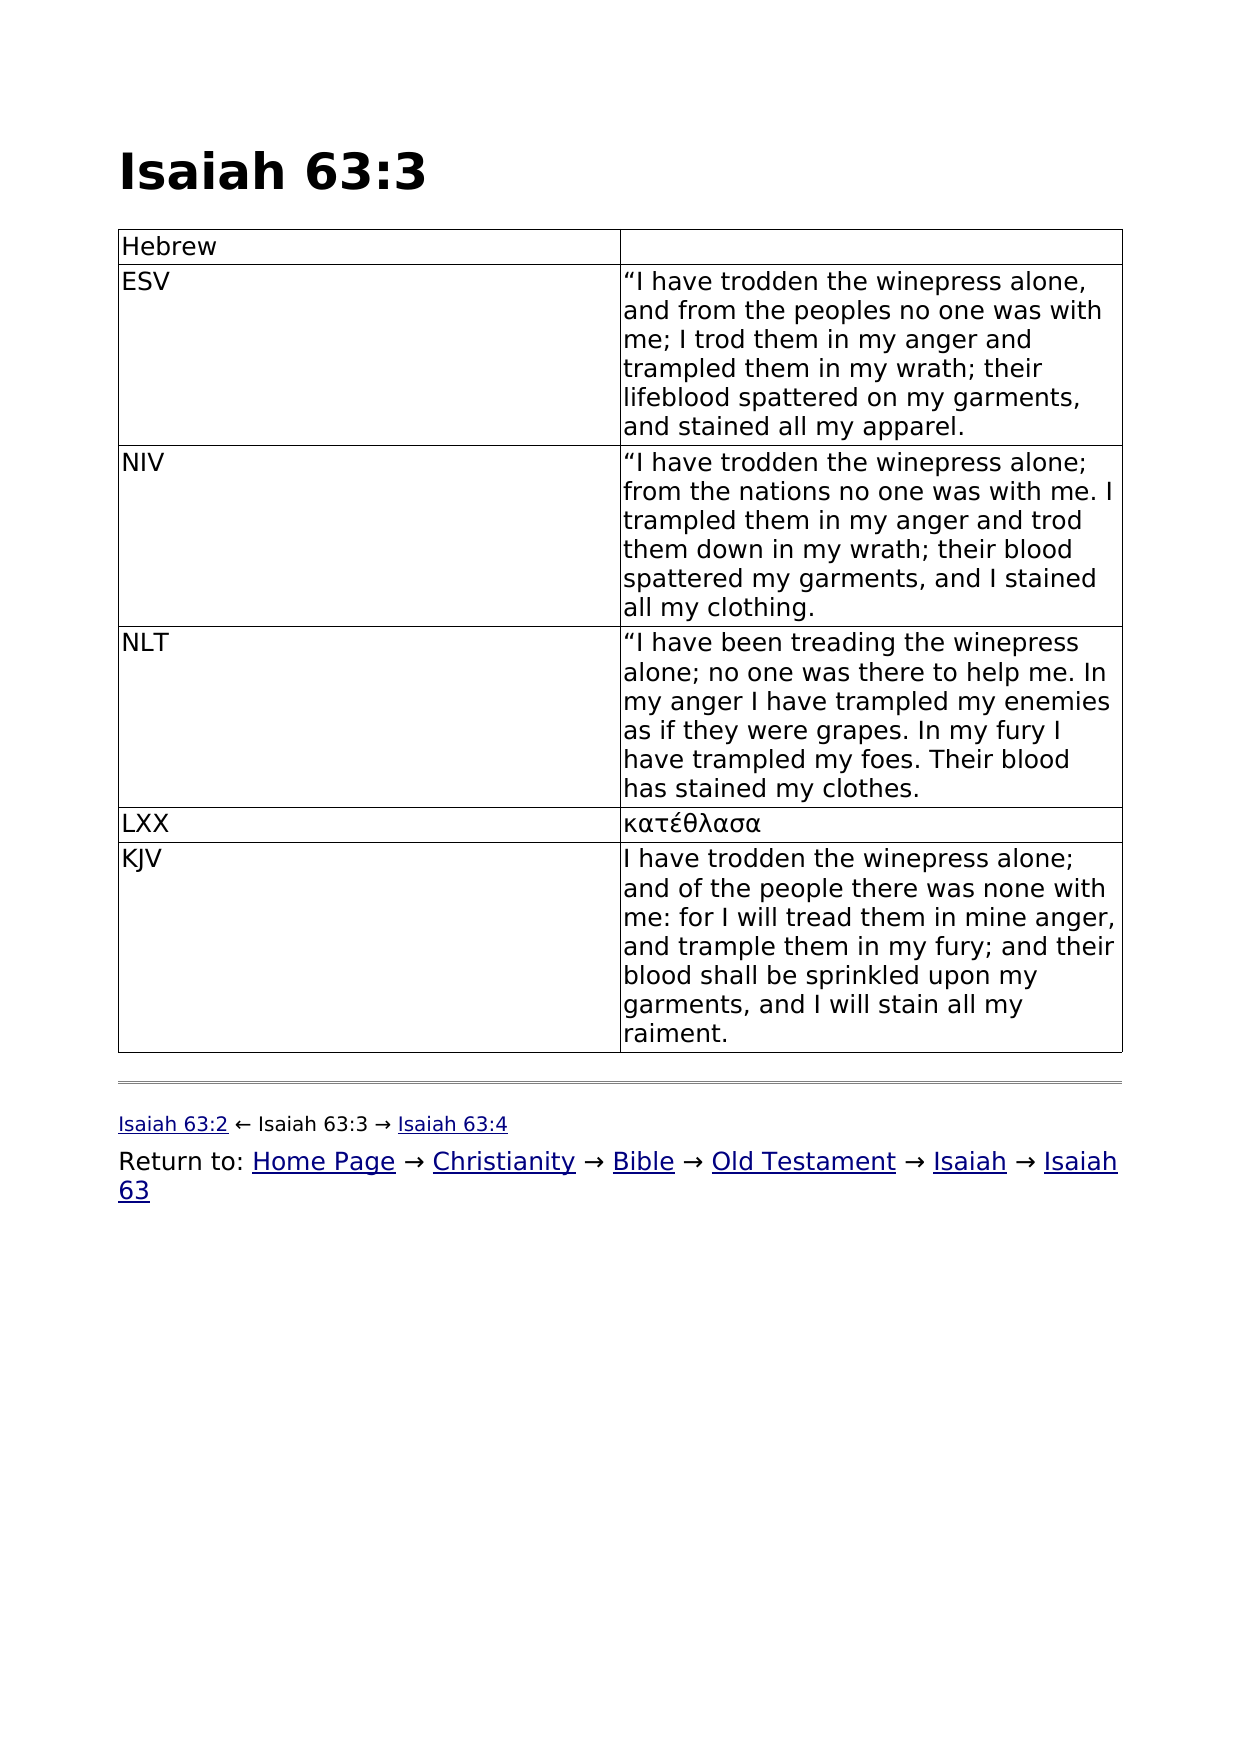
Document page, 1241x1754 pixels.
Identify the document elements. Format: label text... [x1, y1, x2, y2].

table_cell NLT [119, 627, 620, 807]
text Return to: Home Page → Christianity → Bible → Old Testament → Isaiah → Isaiah 63 [118, 1147, 1122, 1205]
table_header [621, 230, 1122, 264]
table_cell “I have trodden the winepress alone, and from the peoples no one was with me; I trod them in my anger and trampled them in my wrath; their lifeblood spattered on my garments, and stained all my apparel. [621, 265, 1122, 445]
subtitle Isaiah 63:3 [118, 143, 1122, 201]
table_header Hebrew [119, 230, 620, 264]
table_cell “I have been treading the winepress alone; no one was there to help me. In my anger I have trampled my enemies as if they were grapes. In my fury I have trampled my foes. Their blood has stained my clothes. [621, 627, 1122, 807]
table_cell “I have trodden the winepress alone; from the nations no one was with me. I trampled them in my anger and trod them down in my wrath; their blood spattered my garments, and I stained all my clothing. [621, 446, 1122, 626]
table_cell κατέθλασα [621, 808, 1122, 842]
table_cell LXX [119, 808, 620, 842]
table_cell I have trodden the winepress alone; and of the people there was none with me: for I will tread them in mine anger, and trample them in my fury; and their blood shall be sprinkled upon my garments, and I will stain all my raiment. [621, 843, 1122, 1052]
text Isaiah 63:2 ← Isaiah 63:3 → Isaiah 63:4 [118, 1113, 1122, 1147]
table_cell ESV [119, 265, 620, 445]
table_cell NIV [119, 446, 620, 626]
table_cell KJV [119, 843, 620, 1052]
